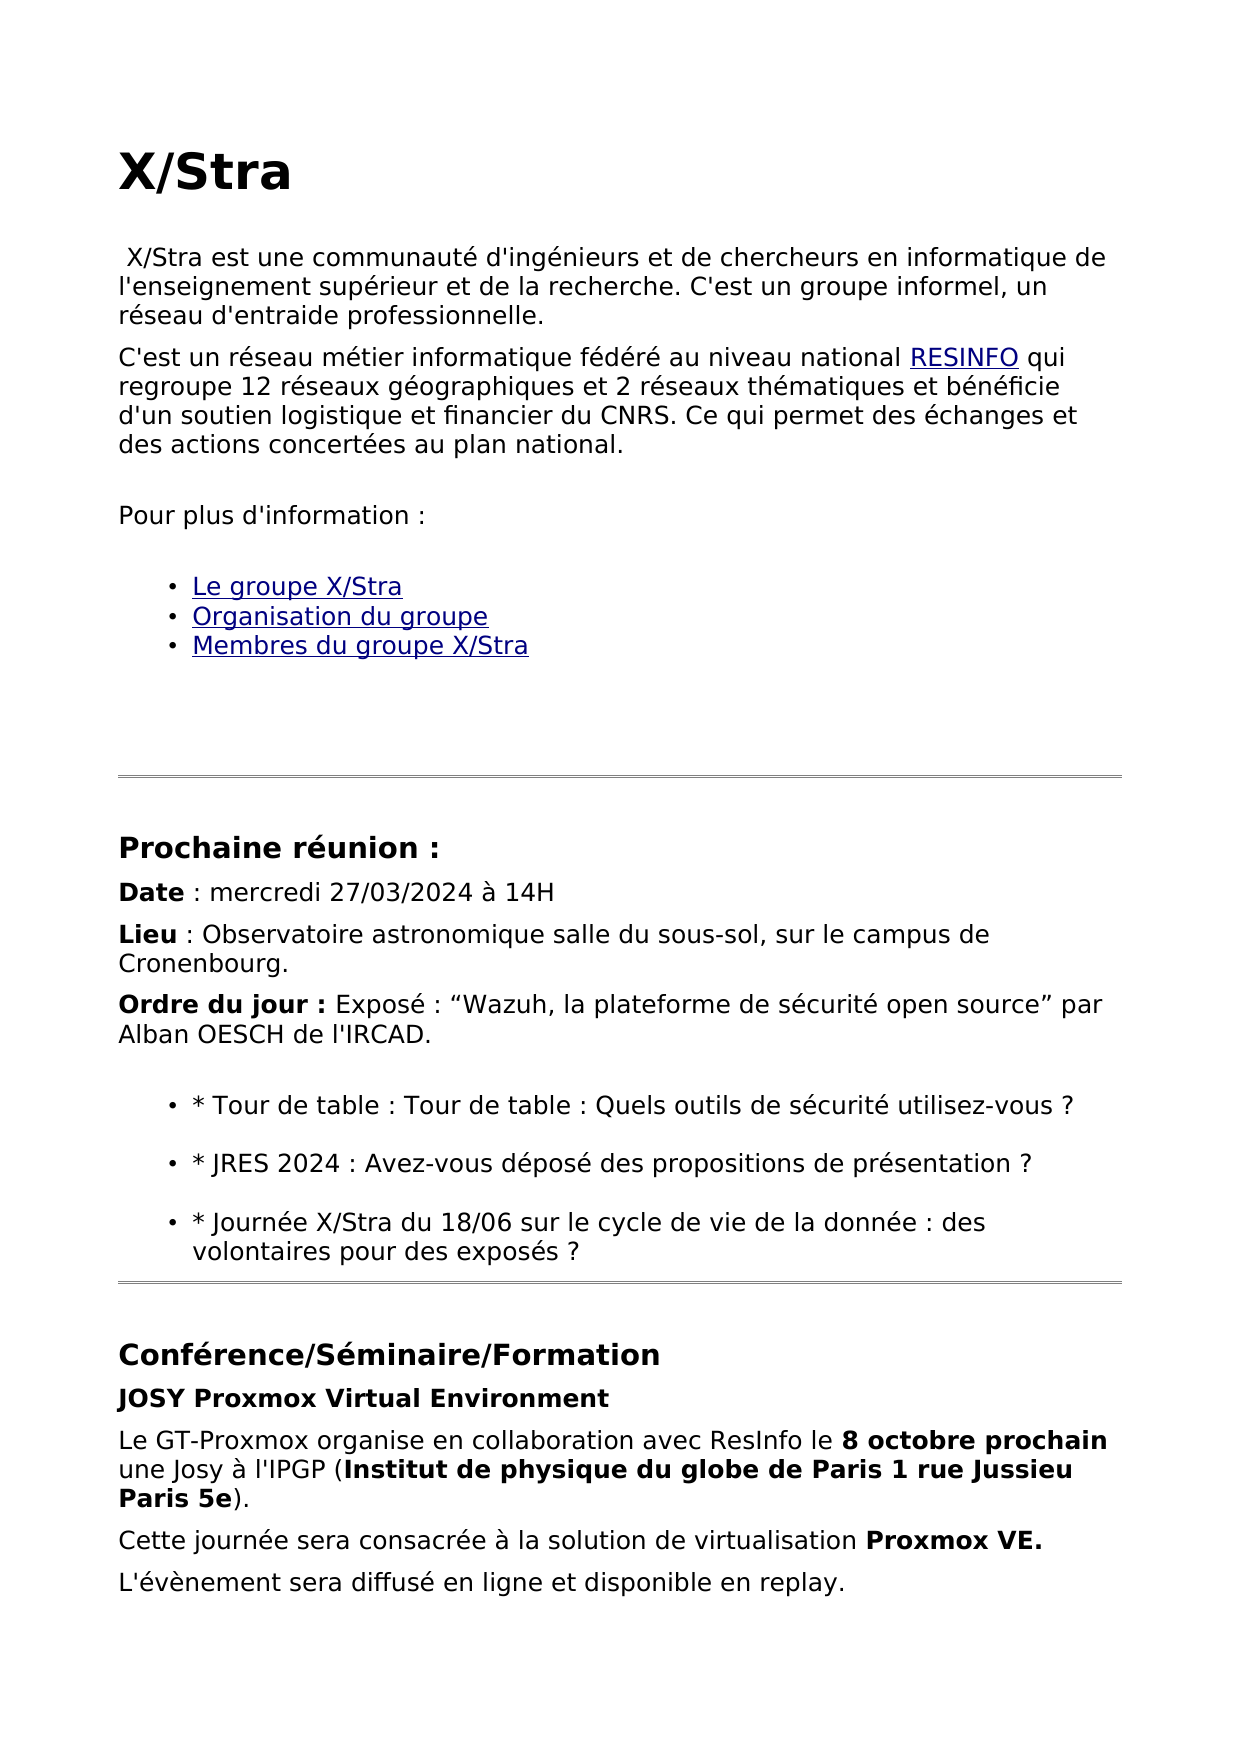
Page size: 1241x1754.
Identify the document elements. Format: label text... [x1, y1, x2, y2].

text Pour plus d'information : [118, 501, 1122, 531]
text L'évènement sera diffusé en ligne et disponible en replay. [118, 1568, 1122, 1597]
text X/Stra est une communauté d'ingénieurs et de chercheurs en informatique de l'enseignement supérieur et de la recherche. C'est un groupe informel, un réseau d'entraide professionnelle. [118, 214, 1122, 331]
text Cette journée sera consacrée à la solution de virtualisation Proxmox VE. [118, 1526, 1122, 1555]
text Lieu : Observatoire astronomique salle du sous-sol, sur le campus de Cronenbourg. [118, 920, 1122, 978]
list * JRES 2024 : Avez-vous déposé des propositions de présentation ? [177, 1149, 1122, 1179]
text Ordre du jour : Exposé : “Wazuh, la plateforme de sécurité open source” par Alban OESCH de l'IRCAD. [118, 991, 1122, 1049]
text Date : mercredi 27/03/2024 à 14H [118, 878, 1122, 907]
subtitle X/Stra [118, 143, 1122, 201]
list * Tour de table : Tour de table : Quels outils de sécurité utilisez-vous ? [177, 1091, 1122, 1120]
list Le groupe X/Stra [177, 572, 1122, 602]
list Organisation du groupe [177, 602, 1122, 631]
text C'est un réseau métier informatique fédéré au niveau national RESINFO qui regroupe 12 réseaux géographiques et 2 réseaux thématiques et bénéficie d'un soutien logistique et financier du CNRS. Ce qui permet des échanges et des actions concertées au plan national. [118, 343, 1122, 489]
text JOSY Proxmox Virtual Environment [118, 1384, 1122, 1413]
text Le GT-Proxmox organise en collaboration avec ResInfo le 8 octobre prochain une Josy à l'IPGP (Institut de physique du globe de Paris 1 rue Jussieu Paris 5e). [118, 1426, 1122, 1513]
subtitle Conférence/Séminaire/Formation [118, 1338, 1122, 1372]
list Membres du groupe X/Stra [177, 631, 1122, 660]
subtitle Prochaine réunion : [118, 832, 1122, 866]
list * Journée X/Stra du 18/06 sur le cycle de vie de la donnée : des volontaires pour des exposés ? [177, 1208, 1122, 1267]
